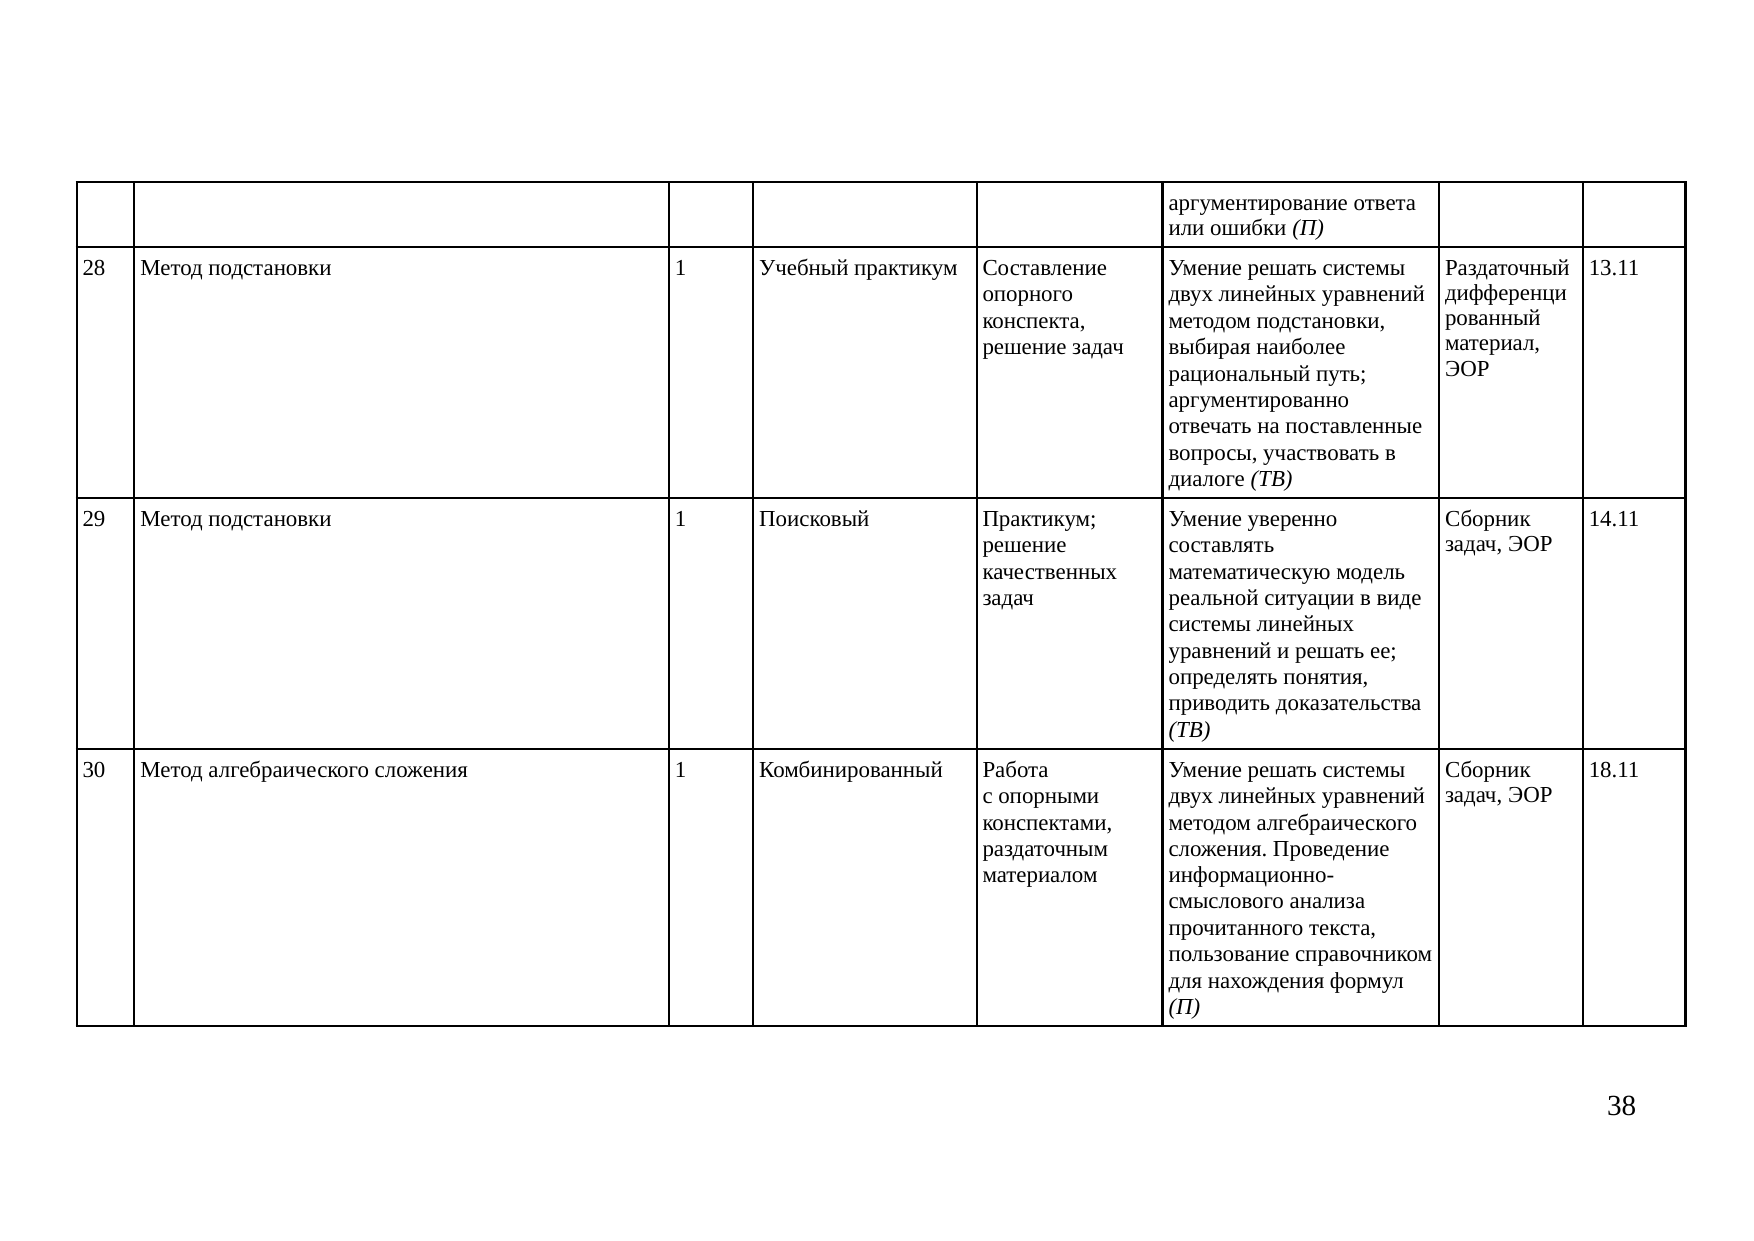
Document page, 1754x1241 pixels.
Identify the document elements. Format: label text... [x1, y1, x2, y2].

table_cell Сборник задач, ЭОР [1440, 750, 1582, 1025]
table_cell Умение решать системы двух линейных уравнений методом подстановки, выбирая наиболее рациональный путь; аргументированно отвечать на поставленные вопросы, участвовать в диалоге (ТВ) [1164, 248, 1438, 497]
table_cell 1 [670, 248, 752, 497]
table_cell [78, 248, 133, 497]
table_cell 14.11 [1584, 499, 1684, 748]
table_cell Умение решать системы двух линейных уравнений методом алгебраического сложения. Проведение информационно-смыслового анализа прочитанного текста, пользование справочником для нахождения формул (П) [1164, 750, 1438, 1025]
table_cell Поисковый [754, 499, 976, 748]
table_cell [1440, 183, 1582, 246]
table_cell 1 [670, 750, 752, 1025]
table_cell Умение уверенно составлять математическую модель реальной ситуации в виде системы линейных уравнений и решать ее; определять понятия, приводить доказательства (ТВ) [1164, 499, 1438, 748]
table_cell 1 [670, 499, 752, 748]
table_cell Метод подстановки [135, 499, 668, 748]
table_cell Раздаточный дифференцированный материал, ЭОР [1440, 248, 1582, 497]
table_cell [78, 499, 133, 748]
table_cell Метод подстановки [135, 248, 668, 497]
table_cell Практикум; решение качественных задач [978, 499, 1161, 748]
table_cell 18.11 [1584, 750, 1684, 1025]
table_cell Составление опорного конспекта, решение задач [978, 248, 1161, 497]
table_cell [78, 750, 133, 1025]
table_cell аргументирование ответа или ошибки (П) [1164, 183, 1438, 246]
table_cell [78, 183, 133, 246]
table_cell Работа с опорными конспектами, раздаточным материалом [978, 750, 1161, 1025]
table_cell [135, 183, 668, 246]
table_cell 13.11 [1584, 248, 1684, 497]
table_cell [754, 183, 976, 246]
table_cell Сборник задач, ЭОР [1440, 499, 1582, 748]
table_cell Учебный практикум [754, 248, 976, 497]
table_cell [1584, 183, 1684, 246]
table_cell [670, 183, 752, 246]
table_cell Метод алгебраического сложения [135, 750, 668, 1025]
table_cell [978, 183, 1161, 246]
table_cell Комбинированный [754, 750, 976, 1025]
